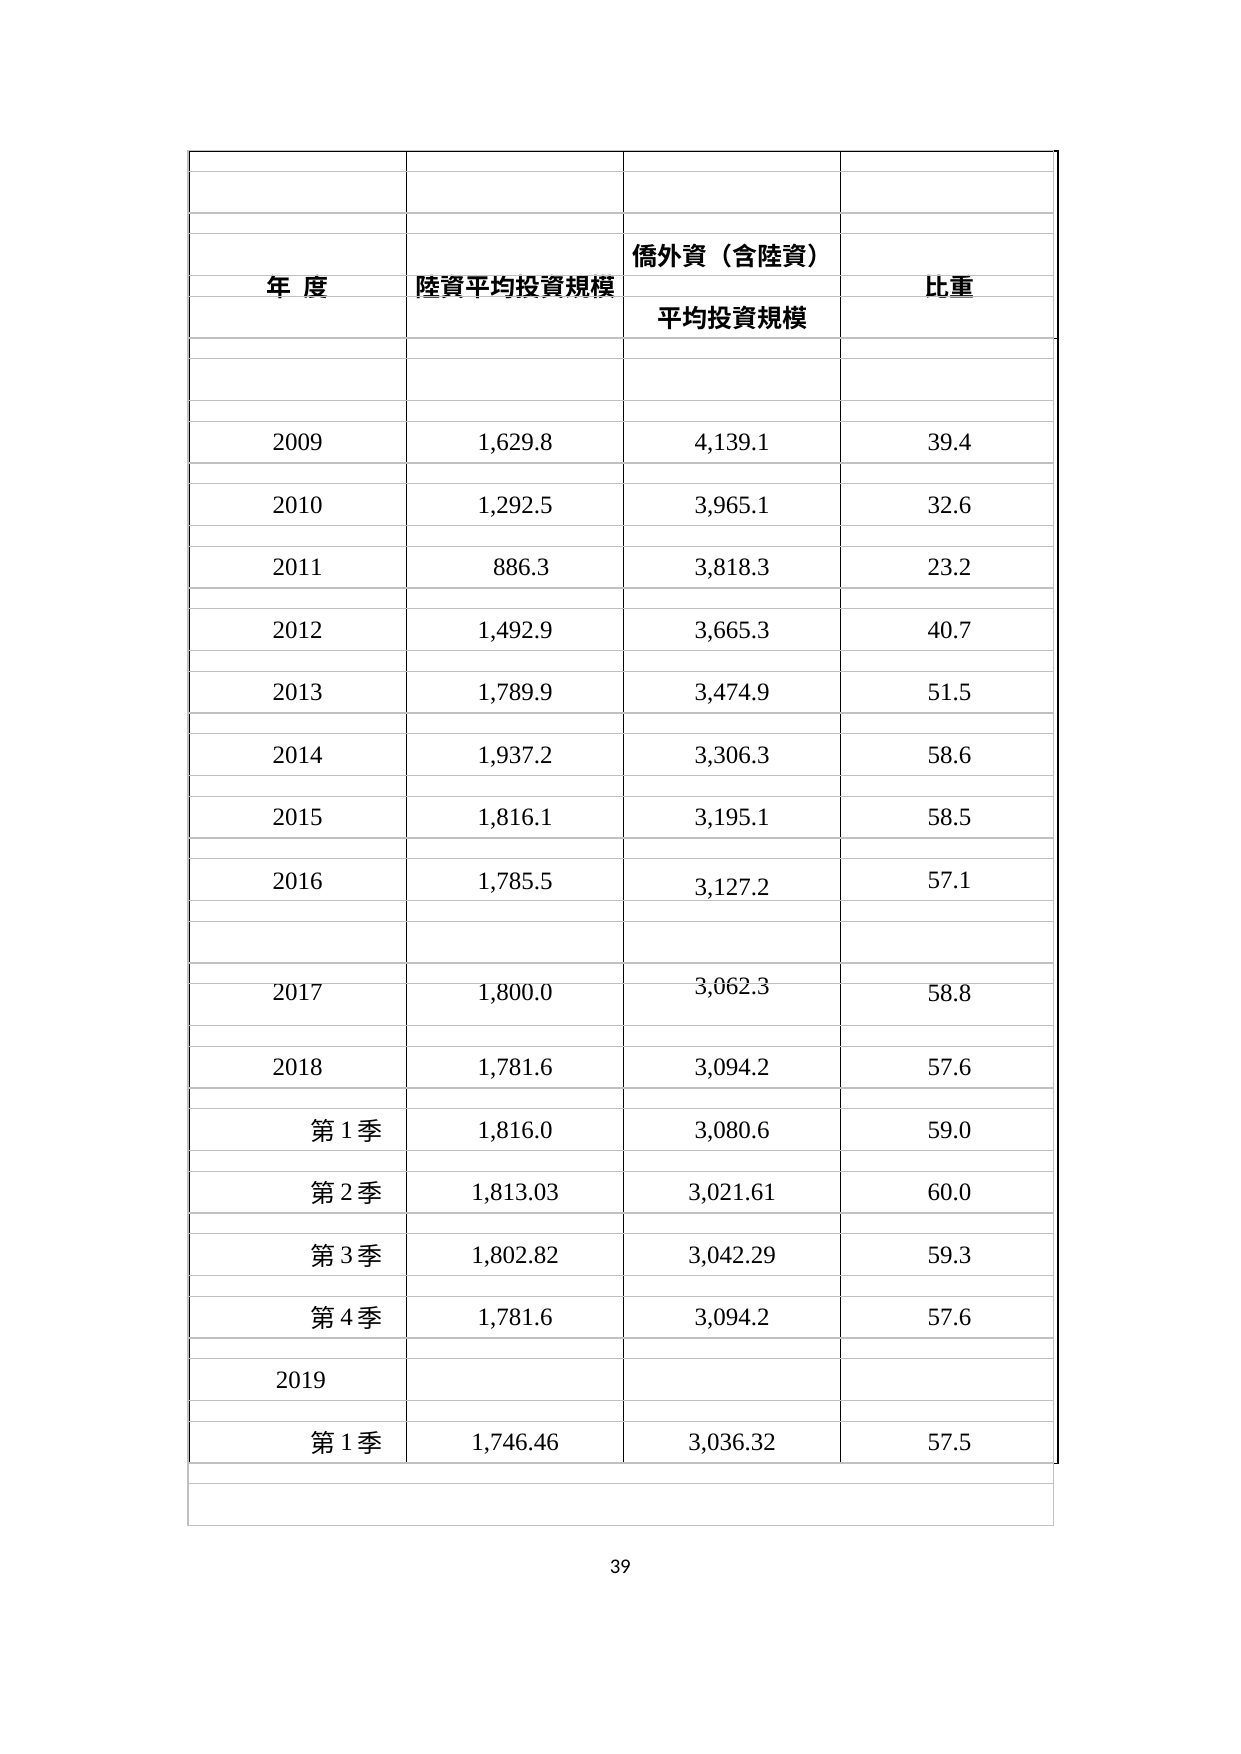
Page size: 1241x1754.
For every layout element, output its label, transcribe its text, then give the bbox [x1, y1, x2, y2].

table_cell 1,781.6 [407, 1297, 623, 1337]
table_cell 2014 [190, 734, 406, 775]
table_cell 第1季 [190, 1422, 406, 1462]
table_cell [841, 964, 1053, 983]
table_cell [841, 1401, 1053, 1421]
table_cell 1,816.1 [407, 797, 623, 837]
table_cell [407, 1359, 623, 1400]
table_cell 3,094.2 [624, 1297, 840, 1337]
table_cell 3,306.3 [624, 734, 840, 775]
table_cell 2018 [190, 1047, 406, 1087]
table_cell 2009 [190, 422, 406, 462]
table_cell [190, 964, 406, 983]
table_cell [190, 1013, 406, 1025]
table_header [624, 276, 840, 296]
table_cell [624, 651, 840, 671]
table_header 比重 [841, 172, 1053, 212]
table_cell 3,818.3 [624, 547, 840, 587]
table_header 陸資平均投資規模 [407, 234, 623, 275]
table_cell 3,127.2 3,062.3 [624, 964, 840, 983]
table_cell [841, 922, 1053, 962]
table_cell [190, 1401, 406, 1421]
table_cell [841, 339, 1053, 358]
table_cell 3,665.3 [624, 609, 840, 650]
table_cell [190, 1026, 406, 1046]
table_cell 3,042.29 [624, 1234, 840, 1275]
table_header 年 度 [190, 297, 406, 337]
table_cell [407, 1089, 623, 1108]
table_cell 57.6 [841, 1297, 1053, 1337]
table_cell [407, 1339, 623, 1358]
table_cell [841, 526, 1053, 546]
table_cell [190, 589, 406, 608]
table_cell 2016 [190, 859, 406, 900]
table_cell 51.5 [841, 672, 1053, 712]
table_cell 1,937.2 [407, 734, 623, 775]
table_cell 1,785.5 [407, 859, 623, 900]
table_cell [407, 401, 623, 421]
table_cell [624, 359, 840, 400]
table_header 陸資平均投資規模 [407, 276, 417, 296]
table_cell [190, 1214, 406, 1233]
table_cell 2011 [190, 547, 406, 587]
table_cell 59.0 [841, 1109, 1053, 1150]
table_cell 3,127.2 3,062.3 [624, 984, 840, 1013]
table_cell 3,965.1 [624, 484, 840, 525]
table_header 陸資平均投資規模 [550, 276, 570, 296]
table_header 僑外資（含陸資） [624, 234, 840, 275]
table_cell [841, 1276, 1053, 1296]
table_cell [190, 339, 406, 358]
table_cell 2019 [190, 1359, 406, 1400]
table_header 比重 [841, 276, 927, 296]
table_header 陸資平均投資規模 [522, 276, 554, 296]
table_cell 3,036.32 [624, 1422, 840, 1462]
table_cell [841, 1214, 1053, 1233]
table_cell [841, 1151, 1053, 1171]
table_cell [624, 1151, 840, 1171]
table_cell [407, 1214, 623, 1233]
table_header 年 度 [190, 172, 406, 212]
table_cell [624, 401, 840, 421]
table_cell [407, 464, 623, 483]
table_cell 23.2 [841, 547, 1053, 587]
table_cell 1,800.0 [407, 984, 623, 1013]
table_cell 3,127.2 3,062.3 [624, 901, 840, 921]
table_cell 3,080.6 [624, 1109, 840, 1150]
table_header 年 度 [190, 152, 406, 171]
table_cell [841, 839, 1053, 858]
table_cell [190, 1151, 406, 1171]
table_cell 第2季 [190, 1172, 406, 1212]
table_header 年 度 [190, 276, 278, 296]
table_cell [624, 1401, 840, 1421]
table_cell [190, 714, 406, 733]
table_cell [841, 1026, 1053, 1046]
table_header 年 度 [190, 234, 406, 275]
table_cell [407, 714, 623, 733]
table_cell 3,474.9 [624, 672, 840, 712]
table_cell [407, 922, 623, 962]
table_cell 1,789.9 [407, 672, 623, 712]
table_header 比重 [963, 276, 1053, 296]
table_header 陸資平均投資規模 [407, 152, 623, 171]
table_cell [407, 1026, 623, 1046]
table_cell [407, 964, 623, 983]
table_cell 第3季 [190, 1234, 406, 1275]
table_cell [841, 359, 1053, 400]
table_cell [190, 901, 406, 921]
table_cell 第4季 [190, 1297, 406, 1337]
table_cell [841, 401, 1053, 421]
table_cell 2015 [190, 797, 406, 837]
table_cell [624, 589, 840, 608]
table_cell [190, 1276, 406, 1296]
table_cell [407, 776, 623, 796]
table_header 陸資平均投資規模 [570, 276, 578, 296]
table_cell [841, 776, 1053, 796]
table_cell 3,127.2 3,062.3 [624, 859, 840, 900]
table_cell [624, 1214, 840, 1233]
table_header 陸資平均投資規模 [407, 297, 623, 337]
table_cell 3,127.2 3,062.3 [624, 922, 840, 962]
table_cell [407, 1013, 623, 1025]
table_cell [624, 776, 840, 796]
table_cell 58.8 [841, 984, 1053, 1013]
table_cell 1,746.46 [407, 1422, 623, 1462]
table_cell [624, 714, 840, 733]
table_header 陸資平均投資規模 [407, 172, 623, 212]
table_cell [624, 1359, 840, 1400]
table_cell 886.3 [407, 547, 623, 587]
table_header [624, 172, 840, 212]
table_cell 59.3 [841, 1234, 1053, 1275]
table_header [624, 152, 840, 171]
table_cell [841, 901, 1053, 921]
table_header 比重 [930, 276, 938, 296]
table_header 比重 [940, 276, 960, 296]
table_cell 57.1 [841, 859, 1053, 900]
table_cell [190, 359, 406, 400]
table_cell 2013 [190, 672, 406, 712]
table_cell [624, 1089, 840, 1108]
table_cell 1,492.9 [407, 609, 623, 650]
table_cell [190, 526, 406, 546]
table_cell 32.6 [841, 484, 1053, 525]
table_cell [841, 1359, 1053, 1400]
table_cell [407, 339, 623, 358]
table_cell [407, 1401, 623, 1421]
table_cell 3,094.2 [624, 1047, 840, 1087]
table_cell 58.5 [841, 797, 1053, 837]
table_cell 39.4 [841, 422, 1053, 462]
table_header 年 度 [275, 276, 315, 296]
table_cell [407, 839, 623, 858]
table_cell [190, 651, 406, 671]
table_cell [841, 1339, 1053, 1358]
table_cell 1,629.8 [407, 422, 623, 462]
table_cell [841, 1013, 1053, 1025]
table_cell [407, 1151, 623, 1171]
table_header 比重 [841, 234, 1053, 275]
table_cell 1,813.03 [407, 1172, 623, 1212]
table_header [624, 214, 840, 233]
table_header 比重 [841, 297, 1053, 337]
table_header 年 度 [190, 214, 406, 233]
table_cell 第1季 [190, 1109, 406, 1150]
table_cell [624, 1026, 840, 1046]
table_header 平均投資規模 [624, 297, 840, 337]
table_cell [841, 589, 1053, 608]
table_cell 57.5 [841, 1422, 1053, 1462]
table_header 比重 [841, 152, 1053, 171]
table_cell [624, 1339, 840, 1358]
table_cell [190, 464, 406, 483]
table_cell [841, 464, 1053, 483]
table_cell 1,781.6 [407, 1047, 623, 1087]
table_cell [841, 651, 1053, 671]
table_cell [624, 464, 840, 483]
table_cell [190, 776, 406, 796]
table_cell 2017 [190, 984, 406, 1013]
table_header 陸資平均投資規模 [585, 276, 594, 296]
table_cell 1,292.5 [407, 484, 623, 525]
table_cell [624, 526, 840, 546]
table_cell [190, 1339, 406, 1358]
table_cell 4,139.1 [624, 422, 840, 462]
table_cell 1,816.0 [407, 1109, 623, 1150]
table_cell 58.6 [841, 734, 1053, 775]
table_cell [190, 1089, 406, 1108]
table_cell [407, 1276, 623, 1296]
table_cell [841, 714, 1053, 733]
table_cell [407, 901, 623, 921]
table_cell [841, 1089, 1053, 1108]
table_cell [624, 1276, 840, 1296]
table_cell [407, 526, 623, 546]
table_cell 57.6 [841, 1047, 1053, 1087]
table_cell [190, 839, 406, 858]
table_header 年 度 [307, 276, 406, 296]
table_cell 3,127.2 3,062.3 [624, 839, 840, 858]
table_cell 60.0 [841, 1172, 1053, 1212]
table_cell [624, 339, 840, 358]
table_header 陸資平均投資規模 [420, 276, 454, 296]
table_header 陸資平均投資規模 [450, 276, 476, 296]
table_cell 2010 [190, 484, 406, 525]
table_cell [407, 589, 623, 608]
table_cell 3,195.1 [624, 797, 840, 837]
table_cell 2012 [190, 609, 406, 650]
table_cell 3,021.61 [624, 1172, 840, 1212]
table_cell 1,802.82 [407, 1234, 623, 1275]
table_cell [624, 1013, 840, 1025]
table_cell [407, 359, 623, 400]
table_header 陸資平均投資規模 [597, 276, 623, 296]
table_cell [190, 922, 406, 962]
table_cell 40.7 [841, 609, 1053, 650]
table_cell [407, 651, 623, 671]
table_header 陸資平均投資規模 [505, 276, 519, 296]
table_cell [190, 401, 406, 421]
table_header 比重 [841, 214, 1053, 233]
table_header 陸資平均投資規模 [407, 214, 623, 233]
table_header 陸資平均投資規模 [479, 276, 511, 296]
